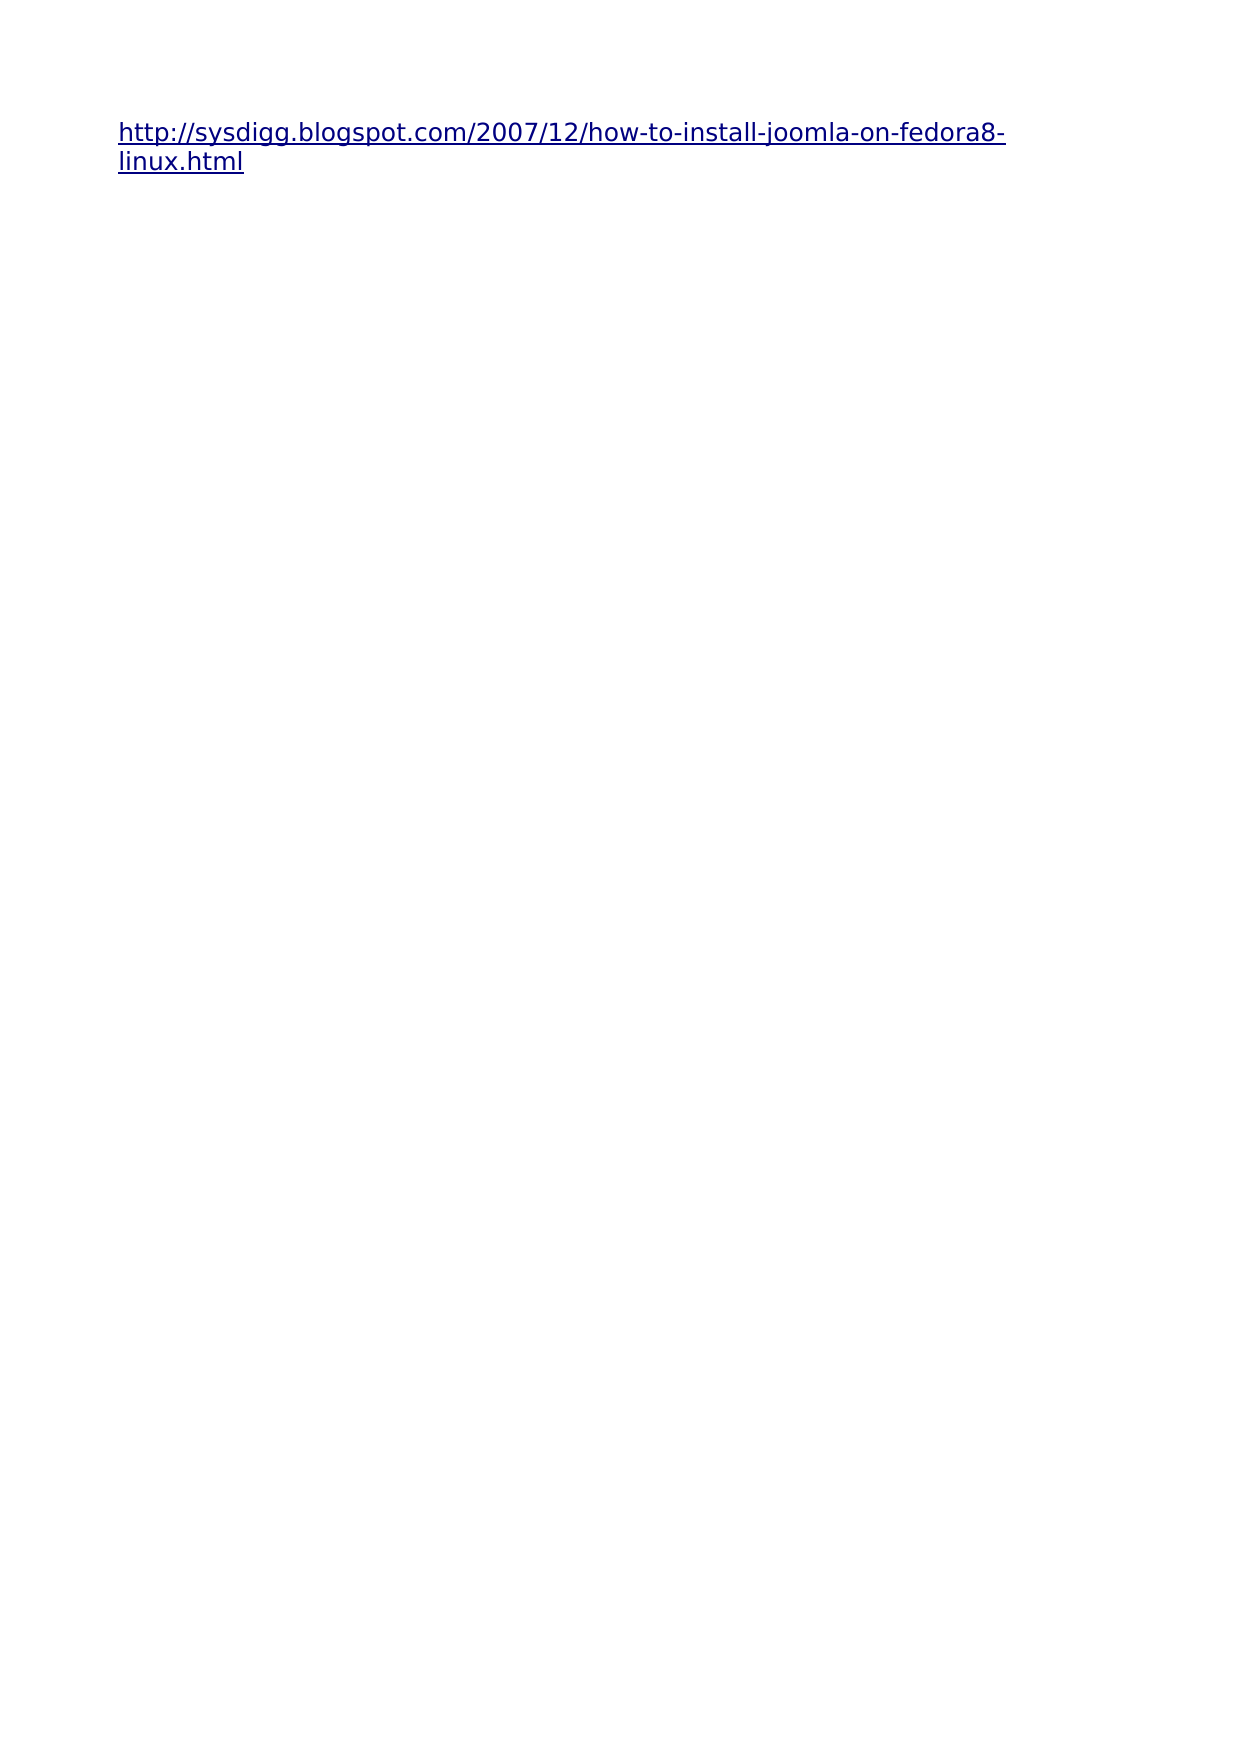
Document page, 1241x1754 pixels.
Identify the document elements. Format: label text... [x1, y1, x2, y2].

text http://sysdigg.blogspot.com/2007/12/how-to-install-joomla-on-fedora8-linux.html [118, 118, 1122, 176]
